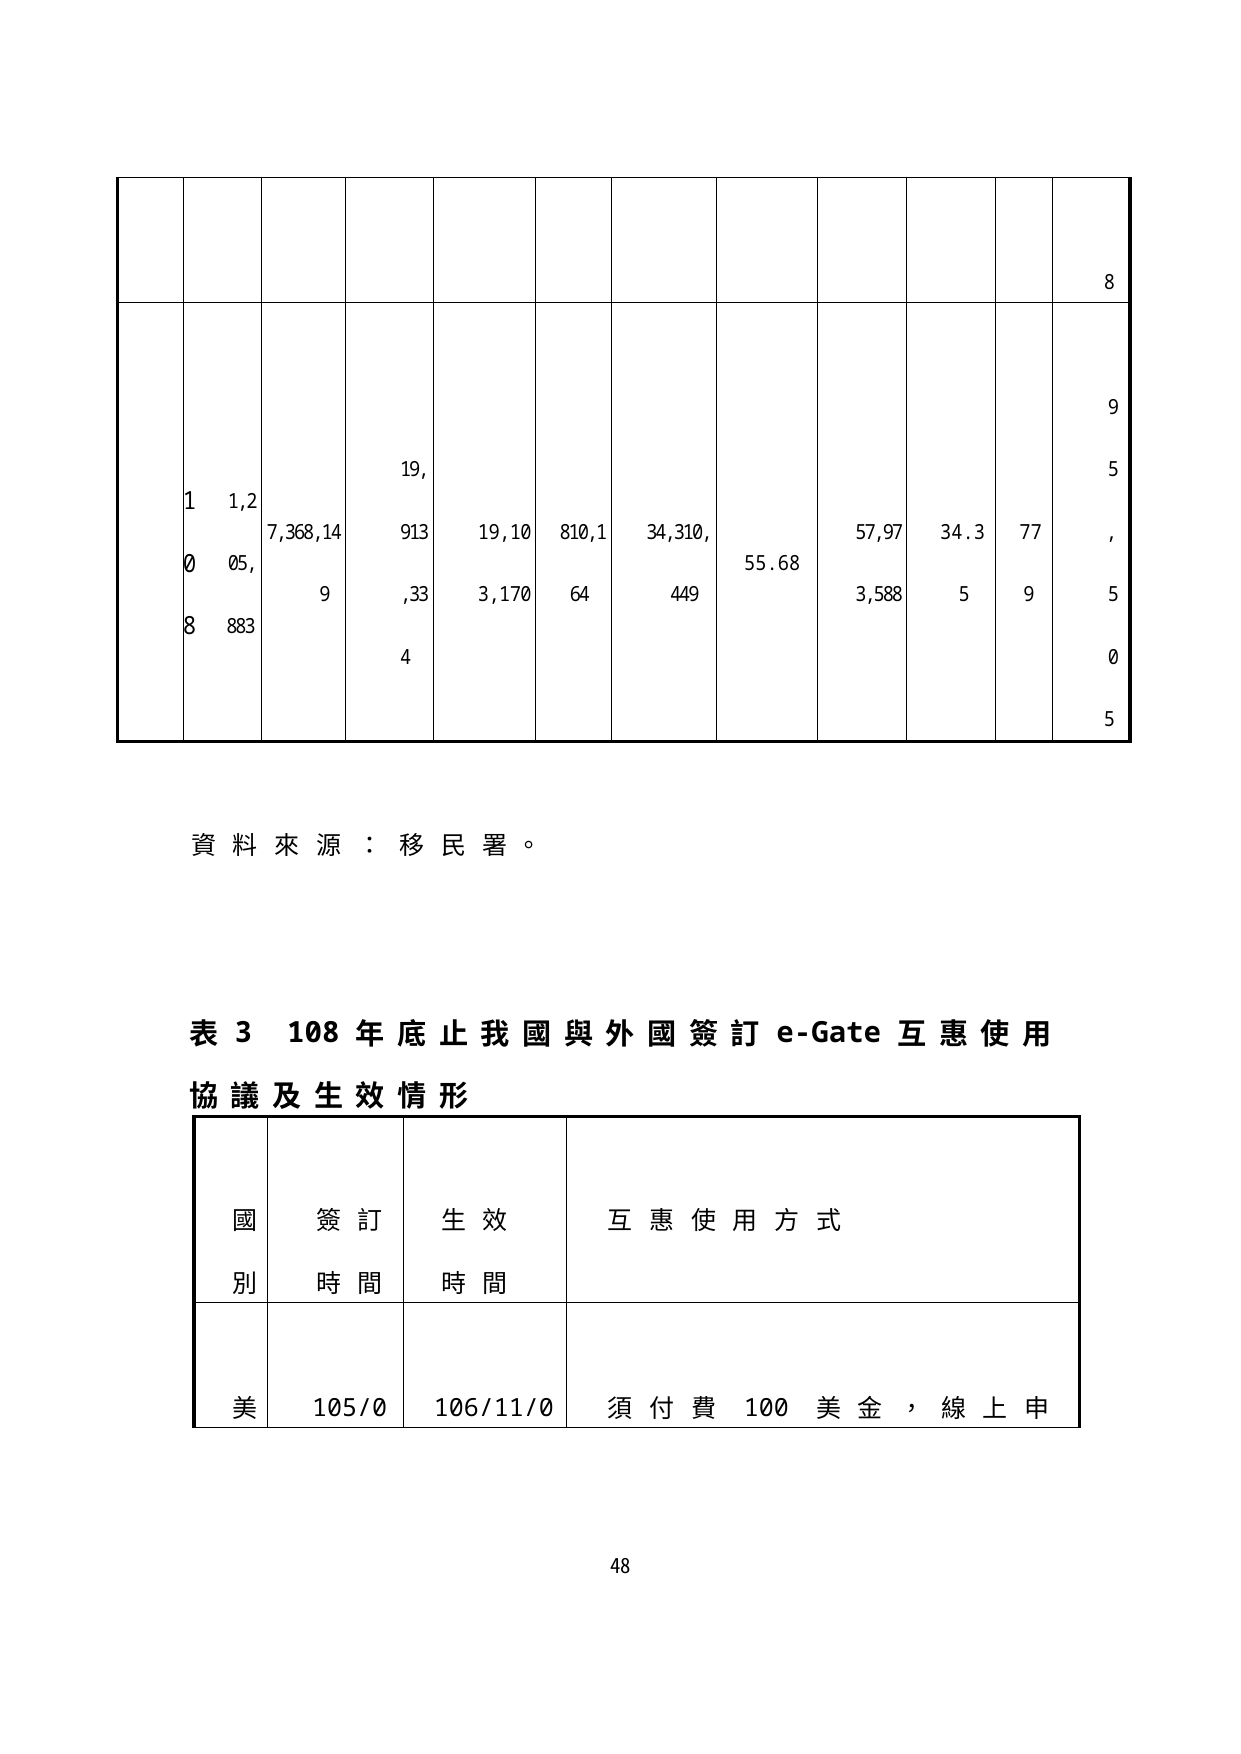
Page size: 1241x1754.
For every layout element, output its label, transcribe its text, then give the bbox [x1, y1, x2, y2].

table_cell 19,913,334 [346, 303, 433, 740]
table_header 生效時間 [404, 1118, 566, 1302]
table_header 國別 [196, 1118, 267, 1302]
table_cell 34,310,449 [612, 303, 716, 740]
table_cell 55.68 [717, 303, 817, 740]
table_cell [346, 178, 433, 302]
table_cell 95,505 [1053, 303, 1128, 740]
table_cell [612, 178, 716, 302]
table_cell [184, 178, 261, 302]
table_cell 57,973,588 [818, 303, 906, 740]
table_cell 105/0 [268, 1303, 403, 1427]
table_cell [262, 178, 345, 302]
table_cell 779 [996, 303, 1052, 740]
table_cell [907, 178, 995, 302]
table_cell [434, 178, 535, 302]
table_cell 810,164 [536, 303, 611, 740]
table_header 簽訂時間 [268, 1118, 403, 1302]
table_cell 19,103,170 [434, 303, 535, 740]
table_cell [996, 178, 1052, 302]
table_cell 8 [1053, 178, 1128, 302]
table_cell 7,368,149 [262, 303, 345, 740]
table_header 互惠使用方式 [567, 1118, 1078, 1302]
table_cell 須付費100美金，線上申 [567, 1303, 1078, 1427]
text 表3 108年底止我國與外國簽訂e-Gate互惠使用協議及生效情形 [183, 990, 1058, 1115]
table_cell [717, 178, 817, 302]
text 資料來源：移民署。 [109, 802, 1058, 865]
table_cell [818, 178, 906, 302]
table_cell [536, 178, 611, 302]
table_cell 1,205,883 [184, 303, 261, 740]
table_cell 106/11/0 [404, 1303, 566, 1427]
table_cell 107 [119, 178, 183, 302]
table_cell 美 [196, 1303, 267, 1427]
table_cell 108 [119, 303, 183, 740]
table_cell 34.35 [907, 303, 995, 740]
